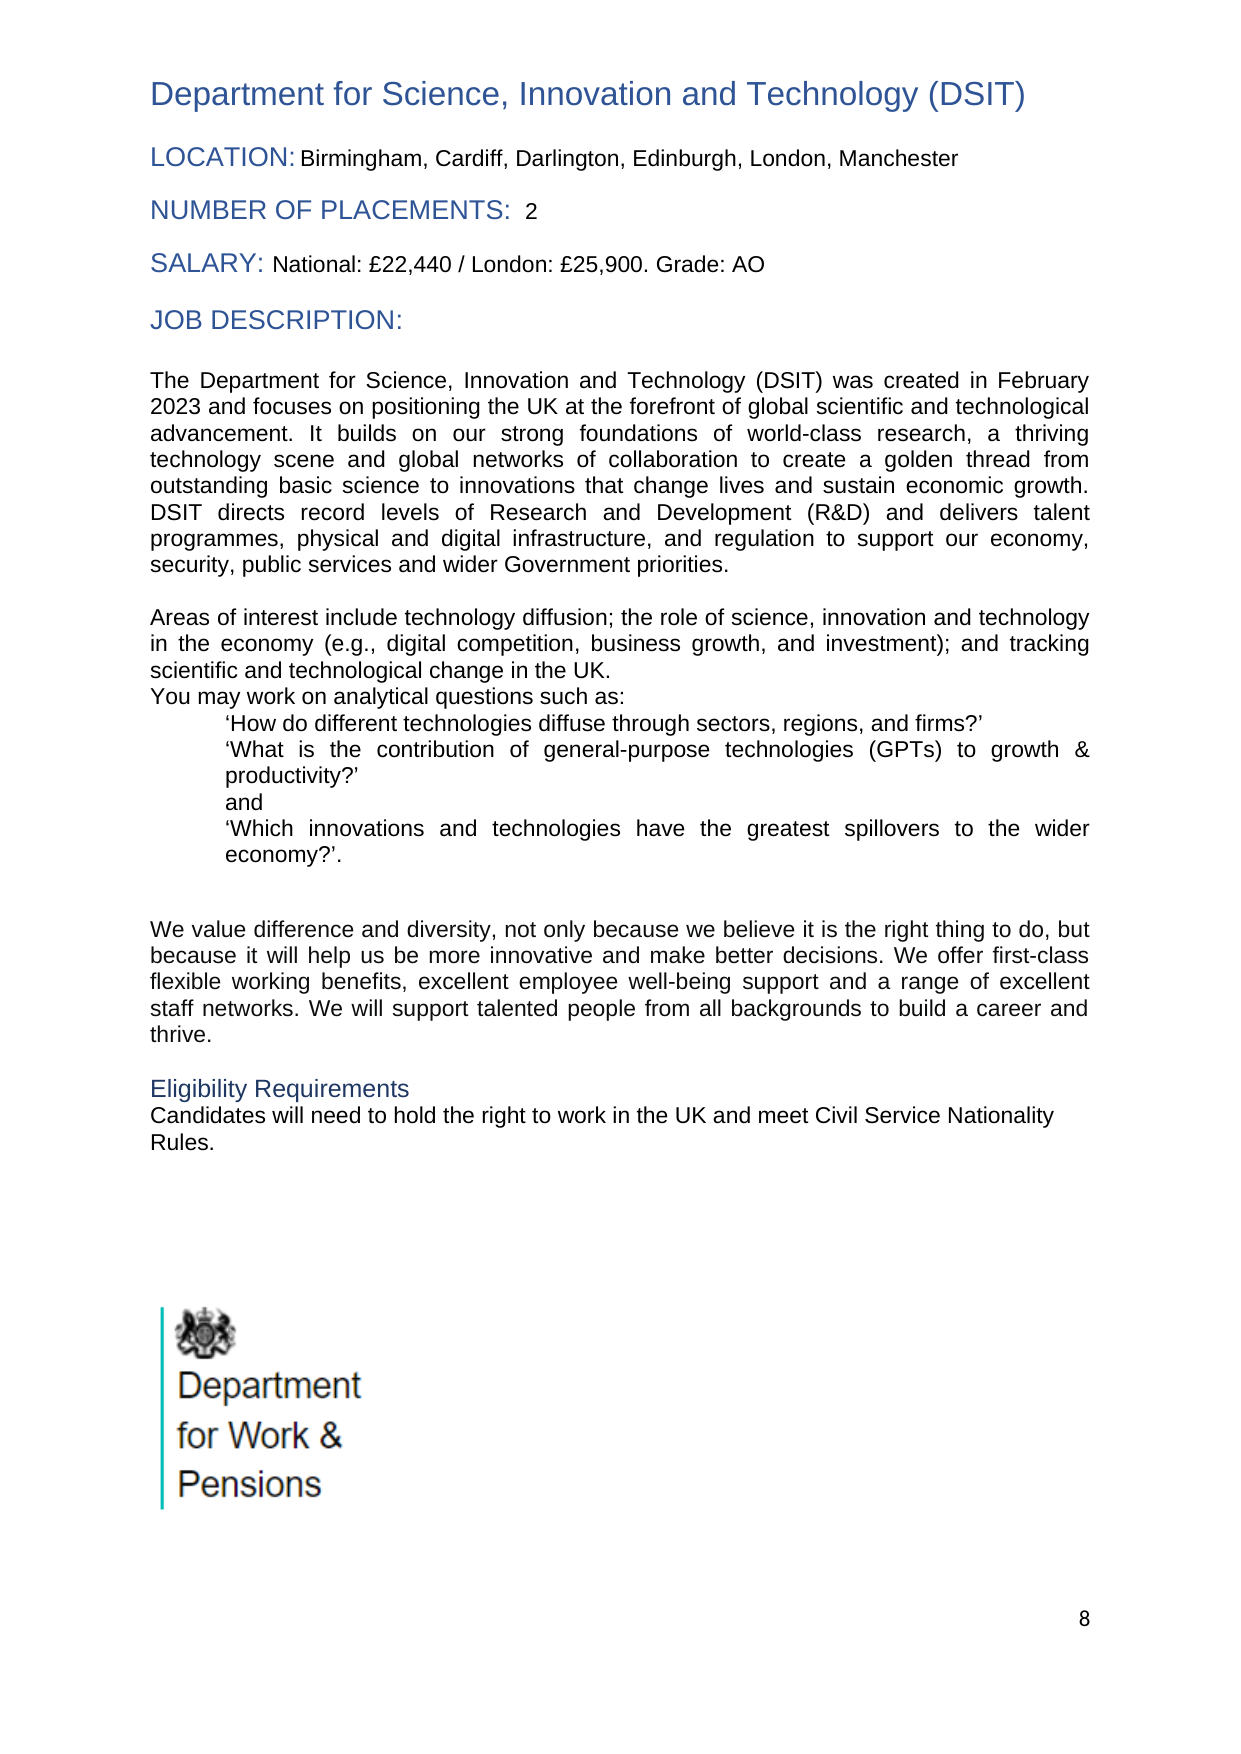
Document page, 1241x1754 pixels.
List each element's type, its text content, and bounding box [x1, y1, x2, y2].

text LOCATION: Birmingham, Cardiff, Darlington, Edinburgh, London, Manchester [150, 141, 1090, 172]
text ‘How do different technologies diffuse through sectors, regions, and firms?’ [225, 709, 1090, 736]
text NUMBER OF PLACEMENTS: 2 [150, 194, 1090, 225]
text Eligibility Requirements [150, 1074, 1090, 1102]
text JOB DESCRIPTION: [150, 304, 1090, 336]
text and [225, 788, 1090, 815]
text ‘What is the contribution of general-purpose technologies (GPTs) to growth & productivity?’ [225, 736, 1090, 788]
text The Department for Science, Innovation and Technology (DSIT) was created in February 2023 and focuses on positioning the UK at the forefront of global scientific and technological advancement. It builds on our strong foundations of world-class research, a thriving technology scene and global networks of collaboration to create a golden thread from outstanding basic science to innovations that change lives and sustain economic growth. DSIT directs record levels of Research and Development (R&D) and delivers talent programmes, physical and digital infrastructure, and regulation to support our economy, security, public services and wider Government priorities. [150, 367, 1090, 578]
text Areas of interest include technology diffusion; the role of science, innovation and technology in the economy (e.g., digital competition, business growth, and investment); and tracking scientific and technological change in the UK. [150, 604, 1090, 683]
text We value difference and diversity, not only because we believe it is the right thing to do, but because it will help us be more innovative and make better decisions. We offer first-class flexible working benefits, excellent employee well-being support and a range of excellent staff networks. We will support talented people from all backgrounds to build a career and thrive. [150, 916, 1090, 1047]
subtitle Department for Science, Innovation and Technology (DSIT) [150, 74, 1090, 112]
text You may work on analytical questions such as: [150, 683, 1090, 709]
text Candidates will need to hold the right to work in the UK and meet Civil Service Nationality Rules. [150, 1102, 1090, 1155]
text SALARY: National: £22,440 / London: £25,900. Grade: AO [150, 247, 1090, 278]
text ‘Which innovations and technologies have the greatest spillovers to the wider economy?’. [225, 815, 1090, 868]
